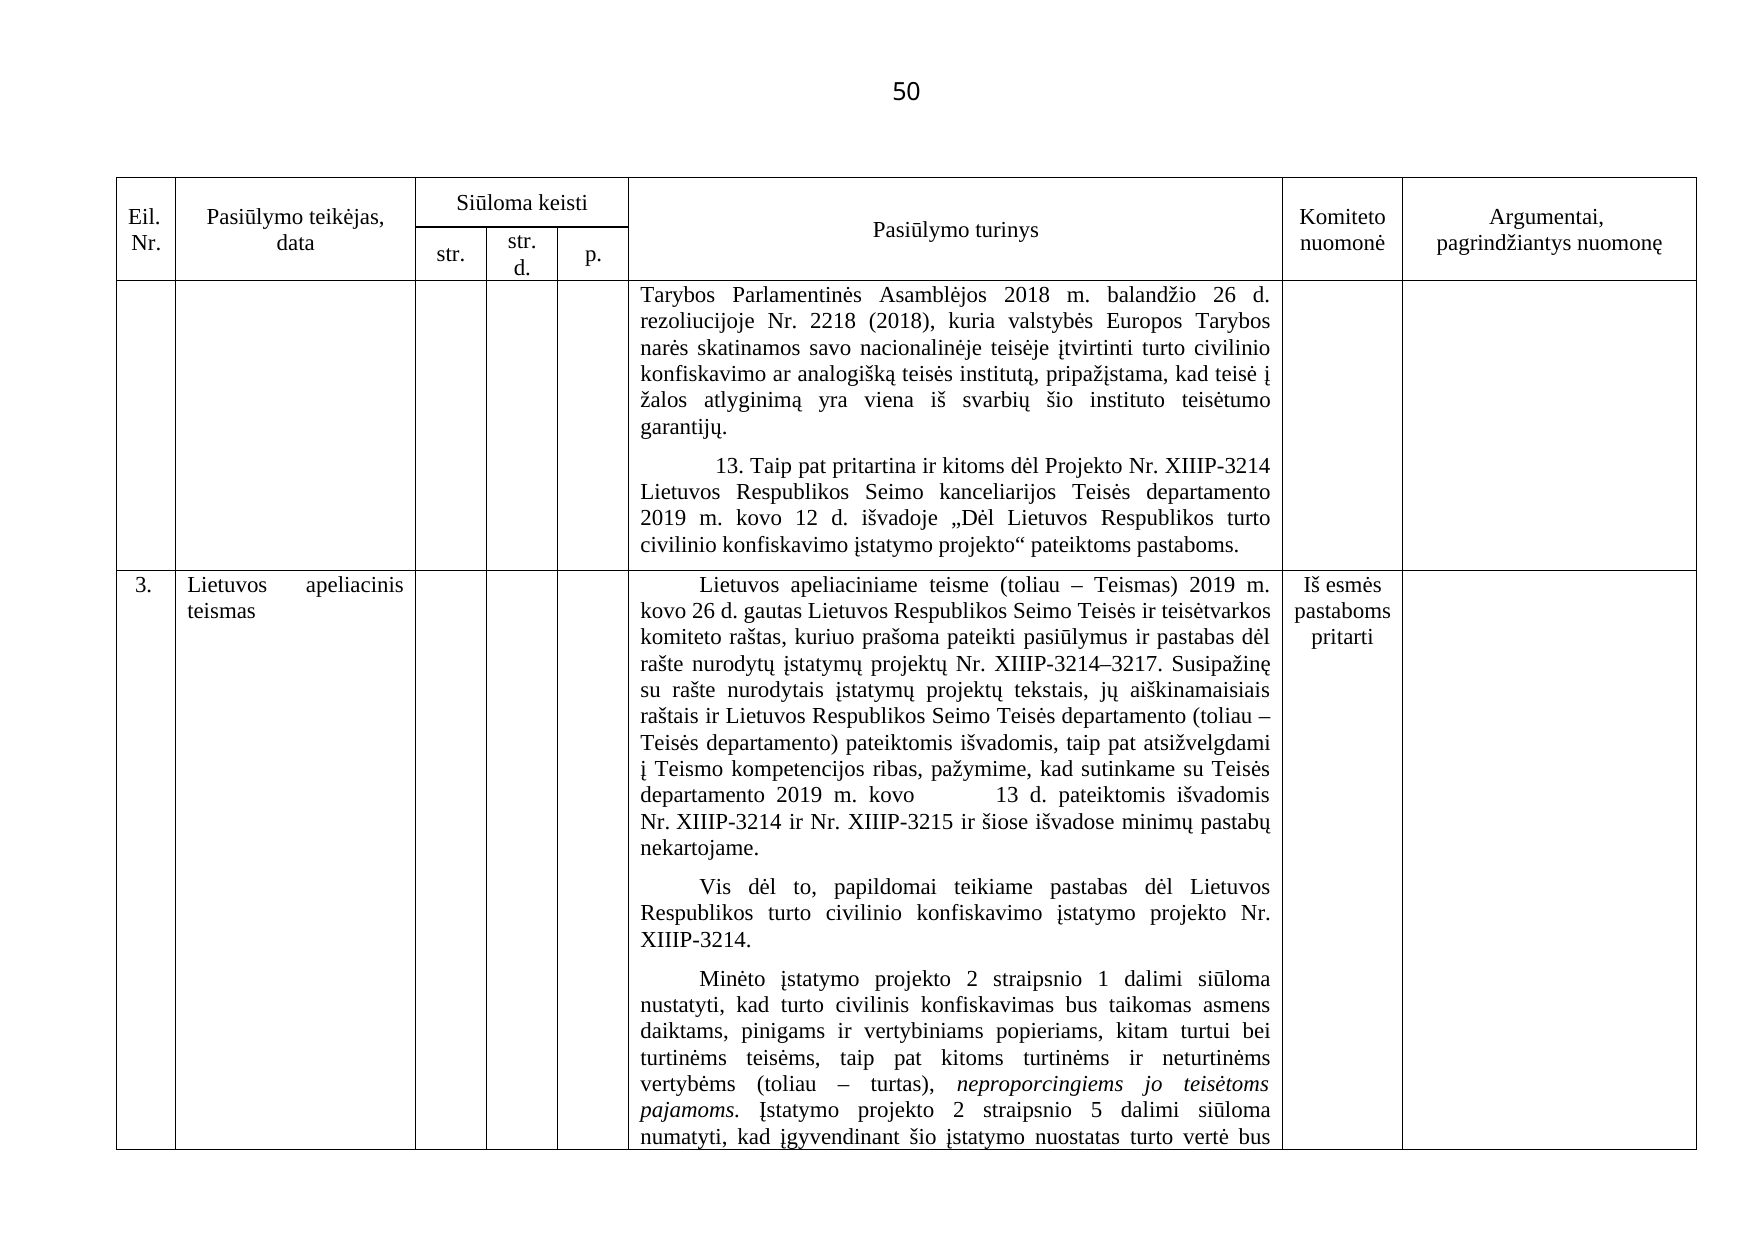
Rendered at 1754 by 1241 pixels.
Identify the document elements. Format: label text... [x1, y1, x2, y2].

table_cell Lietuvos apeliaciniame teisme (toliau – Teismas) 2019 m. kovo 26 d. gautas Lietuvos Respublikos Seimo Teisės ir teisėtvarkos komiteto raštas, kuriuo prašoma pateikti pasiūlymus ir pastabas dėl rašte nurodytų įstatymų projektų Nr. XIIIP-3214–3217. Susipažinę su rašte nurodytais įstatymų projektų tekstais, jų aiškinamaisiais raštais ir Lietuvos Respublikos Seimo Teisės departamento (toliau – Teisės departamento) pateiktomis išvadomis, taip pat atsižvelgdami į Teismo kompetencijos ribas, pažymime, kad sutinkame su Teisės departamento 2019 m. kovo 13 d. pateiktomis išvadomis Nr. XIIIP-3214 ir Nr. XIIIP-3215 ir šiose išvadose minimų pastabų nekartojame. Vis dėl to, papildomai teikiame pastabas dėl Lietuvos Respublikos turto civilinio konfiskavimo įstatymo projekto Nr. XIIIP-3214. Minėto įstatymo projekto 2 straipsnio 1 dalimi siūloma nustatyti, kad turto civilinis konfiskavimas bus taikomas asmens daiktams, pinigams ir vertybiniams popieriams, kitam turtui bei turtinėms teisėms, taip pat kitoms turtinėms ir neturtinėms vertybėms (toliau – turtas), neproporcingiems jo teisėtoms pajamoms. Įstatymo projekto 2 straipsnio 5 dalimi siūloma numatyti, kad įgyvendinant šio įstatymo nuostatas turto vertė bus [629, 571, 1282, 1149]
table_cell str. [416, 228, 486, 280]
table_cell p. [558, 228, 628, 280]
table_cell [416, 281, 486, 570]
table_cell Lietuvos apeliacinis teismas [176, 571, 415, 1149]
table_cell [1403, 281, 1696, 570]
table_header Pasiūlymo turinys [629, 178, 1282, 280]
table_header Komiteto nuomonė [1283, 178, 1402, 280]
table_cell [416, 571, 486, 1149]
table_cell [487, 571, 557, 1149]
table_header Eil. Nr. [117, 178, 175, 280]
table_cell [1283, 281, 1402, 570]
table_cell [1403, 571, 1696, 1149]
table_header Pasiūlymo teikėjas, data [176, 178, 415, 280]
table_cell Tarybos Parlamentinės Asamblėjos 2018 m. balandžio 26 d. rezoliucijoje Nr. 2218 (2018), kuria valstybės Europos Tarybos narės skatinamos savo nacionalinėje teisėje įtvirtinti turto civilinio konfiskavimo ar analogišką teisės institutą, pripažįstama, kad teisė į žalos atlyginimą yra viena iš svarbių šio instituto teisėtumo garantijų. 13. Taip pat pritartina ir kitoms dėl Projekto Nr. XIIIP-3214 Lietuvos Respublikos Seimo kanceliarijos Teisės departamento 2019 m. kovo 12 d. išvadoje „Dėl Lietuvos Respublikos turto civilinio konfiskavimo įstatymo projekto“ pateiktoms pastaboms. [629, 281, 1282, 570]
table_cell [176, 281, 415, 570]
table_cell [117, 281, 175, 570]
table_cell str. d. [487, 228, 557, 280]
table_cell [558, 281, 628, 570]
table_cell [558, 571, 628, 1149]
table_cell Iš esmės pastaboms pritarti [1283, 571, 1402, 1149]
table_header Argumentai, pagrindžiantys nuomonę [1403, 178, 1696, 280]
table_header Siūloma keisti [416, 178, 628, 226]
table_cell 3. [117, 571, 175, 1149]
table_cell [487, 281, 557, 570]
